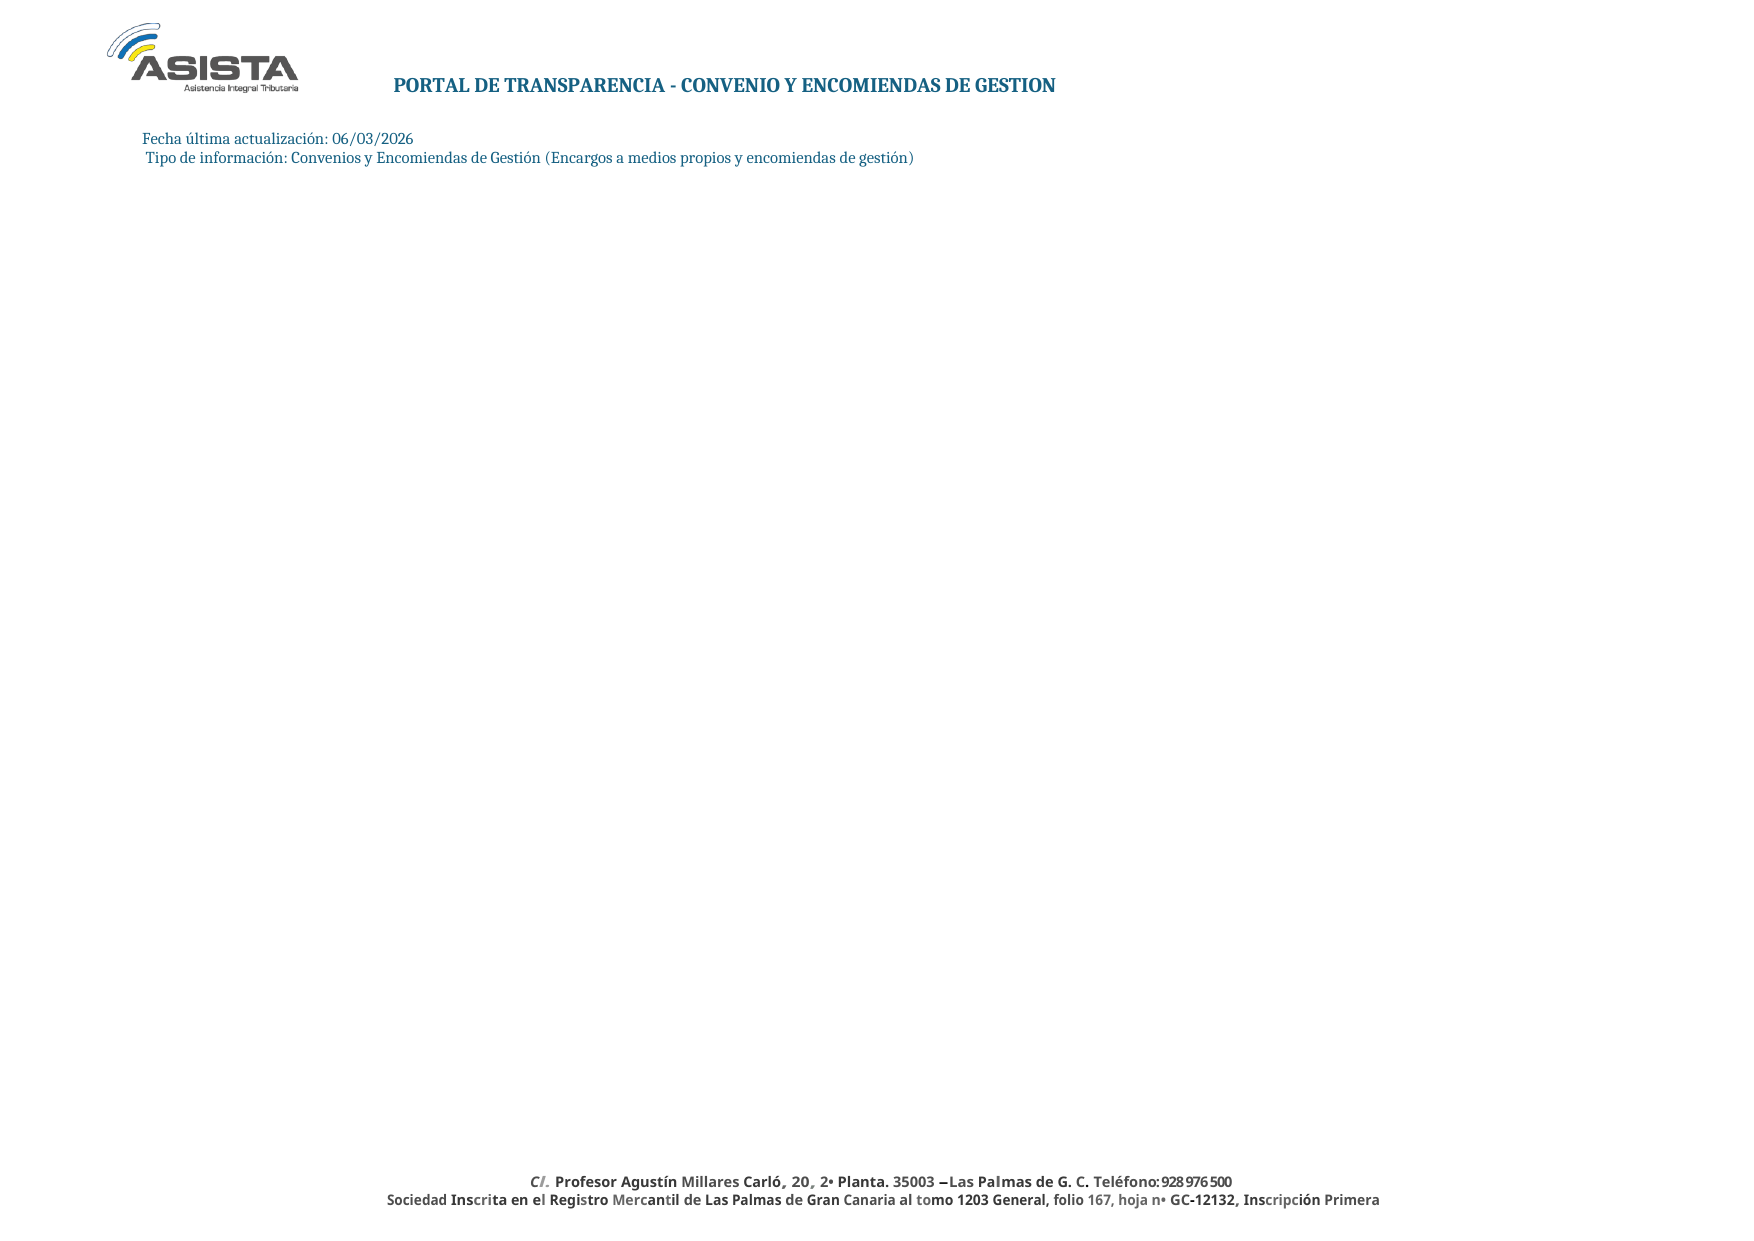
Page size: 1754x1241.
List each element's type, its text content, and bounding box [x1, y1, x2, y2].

text Fecha última actualización: 06/03/2026 [142, 129, 1698, 148]
text Tipo de información: Convenios y Encomiendas de Gestión (Encargos a medios propios y encomiendas de gestión) [142, 148, 1698, 167]
